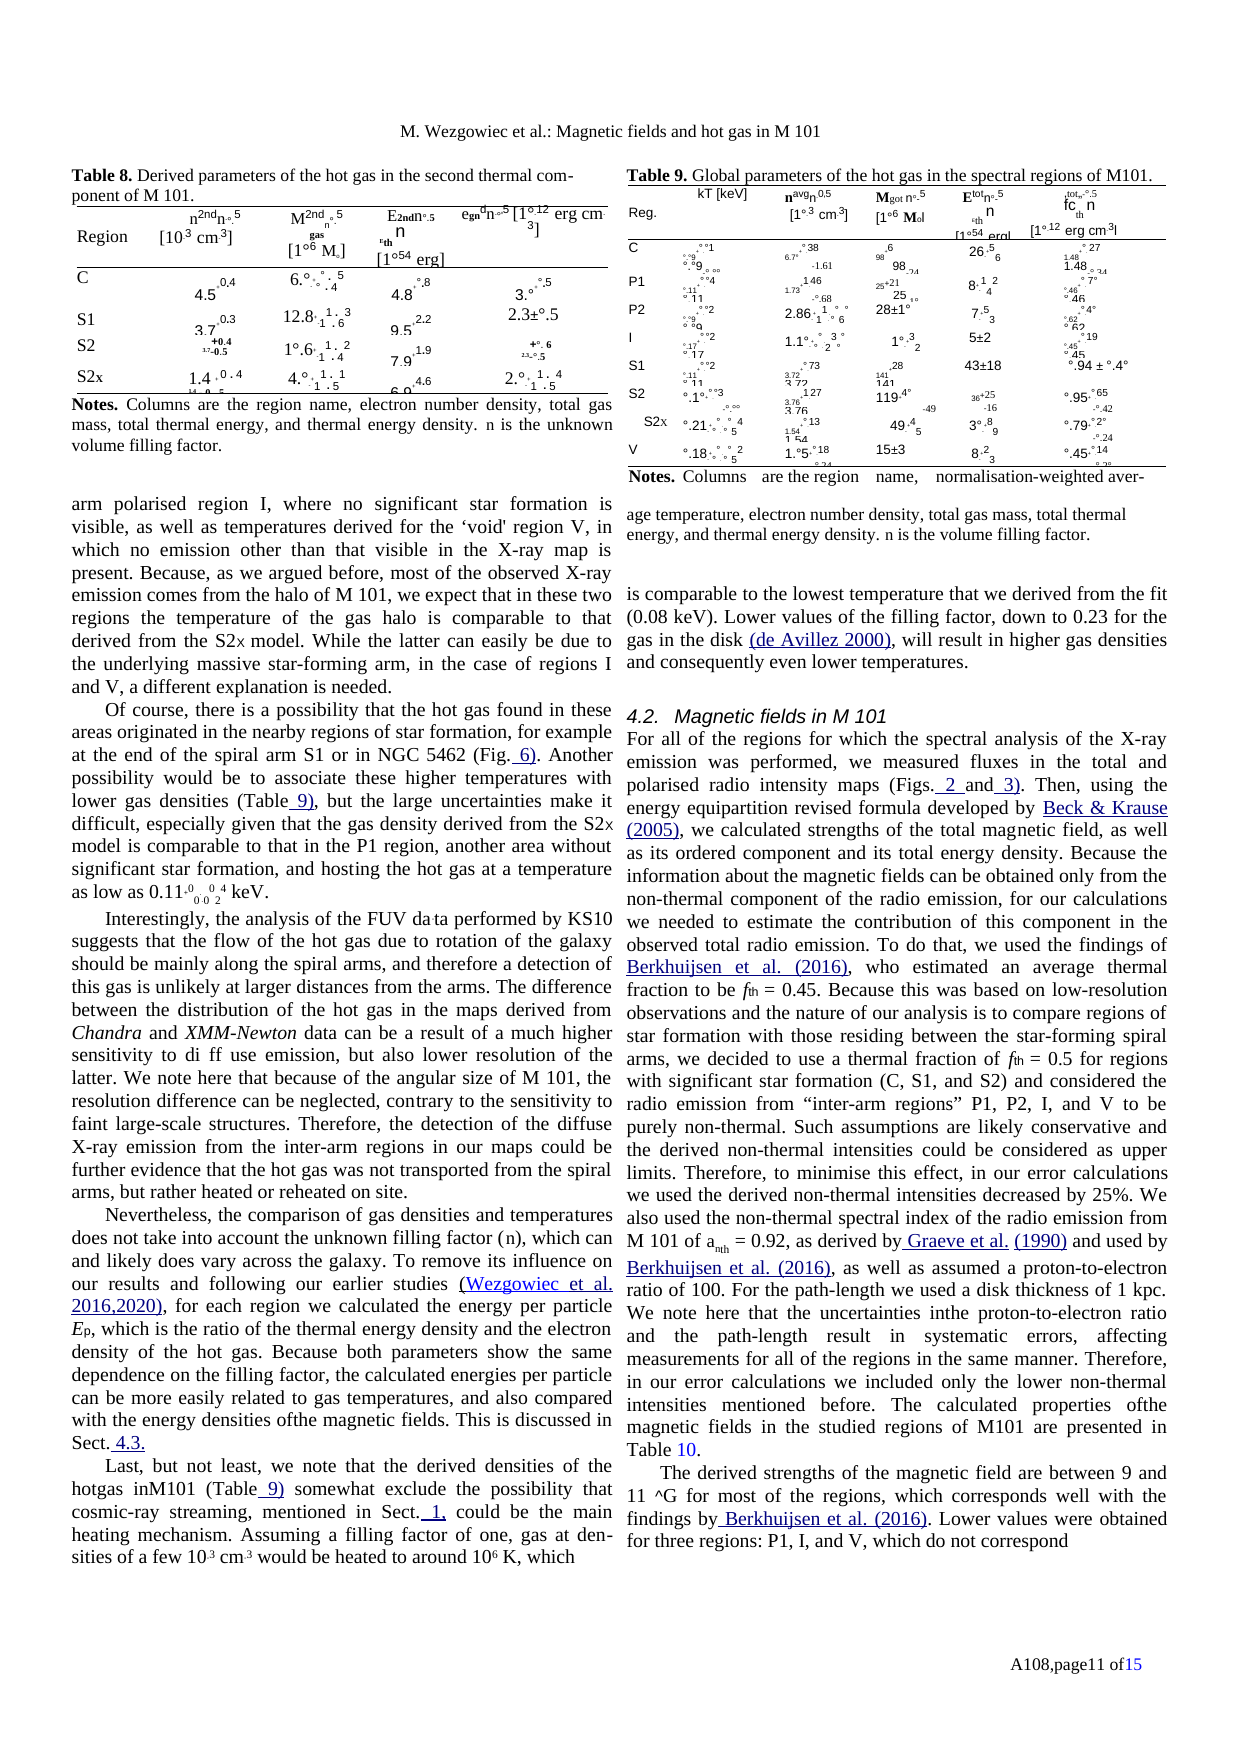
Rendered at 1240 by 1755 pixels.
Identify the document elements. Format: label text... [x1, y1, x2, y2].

table_cell 28±1° [876, 302, 936, 329]
table_cell +0.4 3.7-0.5 [159, 335, 271, 366]
table_cell 7-+53 [936, 302, 1030, 329]
table_cell 49-+45 [876, 414, 936, 442]
table_cell 6.9+4.6 6.9-5.2 [363, 366, 459, 393]
table_cell S2X [628, 414, 683, 442]
table_cell 3.72+°.73 3.72-1.42 [762, 358, 876, 385]
table_header ,tot„-°.5 fcth n [1°-12 erg cm-3l [1030, 186, 1166, 239]
text For all of the regions for which the spectral analysis of the X-ray emission was performed, we measured fluxes in the total and polarised radio intensity maps (Figs. 2 and 3). Then, using the energy equipartition revised formula developed by Beck & Krause (2005), we calculated strengths of the total mag­netic field, as well as its ordered component and its total energy density. Because the information about the magnetic fields can be obtained only from the non-thermal component of the radio emission, for our calculations we needed to estimate the contri­bution of this component in the observed total radio emission. To do that, we used the findings of Berkhuijsen et al. (2016), who estimated an average thermal fraction to be fth = 0.45. Because this was based on low-resolution observations and the nature of our analysis is to compare regions of star formation with those residing between the star-forming spiral arms, we decided to use a thermal fraction of fth = 0.5 for regions with significant star formation (C, S1, and S2) and considered the radio emission from “inter-arm regions” P1, P2, I, and V to be purely non-thermal. Such assumptions are likely conservative and the derived non-thermal intensities could be considered as upper limits. Therefore, to minimise this effect, in our error cal­culations we used the derived non-thermal intensities decreased by 25%. We also used the non-thermal spectral index of the radio emission from M 101 of anth = 0.92, as derived by Graeve et al. (1990) and used by Berkhuijsen et al. (2016), as well as assumed a proton-to-electron ratio of 100. For the path-length we used a disk thickness of 1 kpc. We note here that the uncertainties inthe proton-to-electron ratio and the path-length result in systematic errors, affecting measurements for all of the regions in the same manner. Therefore, in our error calculations we included only the lower non-thermal intensities mentioned before. The calculated properties ofthe magnetic fields in the studied regions of M101 are presented in Table 10. [626, 727, 1168, 1461]
text Of course, there is a possibility that the hot gas found in these areas originated in the nearby regions of star formation, for example at the end of the spiral arm S1 or in NGC 5462 (Fig. 6). Another possibility would be to associate these higher temperatures with lower gas densities (Table 9), but the large uncertainties make it difficult, especially given that the gas den­sity derived from the S2X model is comparable to that in the P1 region, another area without significant star formation, and host­ing the hot gas at a temperature as low as 0.11+00..0024 keV. [71, 697, 613, 907]
table_cell S1 [77, 304, 159, 335]
table_cell °.95+°.65 -°.42 [1030, 385, 1166, 414]
table_cell are the region [762, 467, 876, 504]
table_cell Columns [683, 467, 762, 504]
table_cell °.11+°.°2 °.11-°.°° [683, 358, 762, 385]
table_cell 36+25 -16 [936, 385, 1030, 414]
table_cell normalisation-weighted aver- [936, 467, 1166, 504]
table_cell °.45+°.19 °.45-°.15 [1030, 329, 1166, 358]
table_cell 119+4° -49 [876, 385, 936, 414]
table_cell 25+21 25-1° [876, 273, 936, 302]
table_cell °.°9+°.°1 °.°9-°.°° [683, 240, 762, 273]
table_cell °.17+°.°2 °.17-°.°3 [683, 329, 762, 358]
table_cell 8+-142 [936, 273, 1030, 302]
table_cell 1.4 + 0 . 4 1.4 - 0 . 5 [159, 366, 271, 393]
table_cell 6.°-+°°..45 [271, 268, 363, 304]
table_cell 1°.6+-11..42 [271, 335, 363, 366]
table_cell 8-+23 [936, 442, 1030, 466]
text age temperature, electron number density, total gas mass, total thermal energy, and thermal energy density. n is the volume filling factor. [626, 504, 1168, 544]
text Notes. Columns are the region name, electron number density, total gas mass, total thermal energy, and thermal energy density. n is the unknown volume filling factor. [71, 394, 613, 455]
table_cell 1.73+1.46 -°.68 [762, 273, 876, 302]
table_cell 9.5+2.2 -2.1 [363, 304, 459, 335]
table_cell °.46+°. 7° °.46-°.23 [1030, 273, 1166, 302]
table_cell 3.76+1.27 3.76-1.56 [762, 385, 876, 414]
table_cell C [628, 240, 683, 273]
table_header E2ndn°.5 Eth n [1°54 erg] [363, 207, 459, 267]
table_header Mgot n°-5 [1°6 Mol [876, 186, 936, 239]
text Last, but not least, we note that the derived densities of the hotgas inM101 (Table 9) somewhat exclude the possibility that cosmic-ray streaming, mentioned in Sect. 1, could be the main heating mechanism. Assuming a filling factor of one, gas at den­sities of a few 10-3 cm-3 would be heated to around 106 K, which [71, 1454, 613, 1568]
table_cell +°. 6 2.3-°.5 [459, 335, 608, 366]
table_cell 4.8+°.8 -°.7 [363, 268, 459, 304]
text Interestingly, the analysis of the FUV da-ta performed by KS10 suggests that the flow of the hot gas due to rotation of the galaxy should be mainly along the spiral arms, and therefore a detection of this gas is unlikely at larger distances from the arms. The difference between the distribution of the hot gas in the maps derived from Chandra and XMM-Newton data can be a result of a much higher sensitivity to di ff use emission, but also lower res­olution of the latter. We note here that because of the angular size of M 101, the resolution difference can be neglected, con­trary to the sensitivity to faint large-scale structures. Therefore, the detection of the diffuse X-ray emission from the inter-arm regions in our maps could be further evidence that the hot gas was not transported from the spiral arms, but rather heated or reheated on site. [71, 907, 613, 1203]
table_cell °.45+°.14 -°.2° [1030, 442, 1166, 466]
table_header n2ndn-°.5 [10-3 cm-3] [159, 207, 271, 267]
table_cell 26-+56 [936, 240, 1030, 273]
table_cell °.11+°.°4 °.11-°.°2 [683, 273, 762, 302]
table_cell °.1°+°.°3 -°.°° [683, 385, 762, 414]
table_cell °.94 ± °.4° [1030, 358, 1166, 385]
table_cell 2.86-+11..°°6° [762, 302, 876, 329]
table_header kT [keV] [683, 186, 762, 239]
table_cell 7.9+1.9 -1.8 [363, 335, 459, 366]
text Table 9. Global parameters of the hot gas in the spectral regions of M101. [626, 165, 1168, 185]
table_cell 2.°-+11..54 [459, 366, 608, 393]
table_cell 141+28 141-54 [876, 358, 936, 385]
table_cell °.°9+°.°2 °.°9-°.°1 [683, 302, 762, 329]
table_cell S2 [77, 335, 159, 366]
table_cell name, [876, 467, 936, 504]
subtitle 4.2. Magnetic fields in M 101 [626, 704, 1168, 727]
table_cell 43±18 [936, 358, 1030, 385]
table_cell °.79+°.2° -°.24 [1030, 414, 1166, 442]
table_header Etotn°-5 Eth n [1°54 ergl [936, 186, 1030, 239]
table_header Region [77, 207, 159, 267]
table_cell °.21-+°°..°°54 [683, 414, 762, 442]
table_cell 5±2 [936, 329, 1030, 358]
table_cell C [77, 268, 159, 304]
table_cell 4.°-+11..51 [271, 366, 363, 393]
table_cell 3°-+89 [936, 414, 1030, 442]
table_cell S1 [628, 358, 683, 385]
table_cell S2 [628, 385, 683, 414]
table_cell 1.54+°.13 1.54-°.15 [762, 414, 876, 442]
table_header Reg. [628, 186, 683, 239]
table_cell 4.5+0.4 -0.3 [159, 268, 271, 304]
table_cell 98+6 98-24 [876, 240, 936, 273]
table_cell 1.°5+°.18 -°.24 [762, 442, 876, 466]
table_cell 1.48+°. 27 1.48-°.34 [1030, 240, 1166, 273]
text Nevertheless, the comparison of gas densities and tempera­tures does not take into account the unknown filling factor (n), which can and likely does vary across the galaxy. To remove its influence on our results and following our earlier studies (Wezgowiec et al. 2016,2020), for each region we calculated the energy per particle Ep, which is the ratio of the thermal energy density and the electron density of the hot gas. Because both parameters show the same dependence on the filling factor, the calculated energies per particle can be more easily related to gas temperatures, and also compared with the energy densities ofthe magnetic fields. This is discussed in Sect. 4.3. [71, 1203, 613, 1454]
table_cell P2 [628, 302, 683, 329]
text The derived strengths of the magnetic field are between 9 and 11 ^G for most of the regions, which corresponds well with the findings by Berkhuijsen et al. (2016). Lower values were obtained for three regions: P1, I, and V, which do not correspond [626, 1461, 1168, 1552]
table_cell 1°-+32 [876, 329, 936, 358]
table_cell 6.7°+°.38 -1.61 [762, 240, 876, 273]
text arm polarised region I, where no significant star formation is visible, as well as temperatures derived for the ‘void' region V, in which no emission other than that visible in the X-ray map is present. Because, as we argued before, most of the observed X-ray emission comes from the halo of M 101, we expect that in these two regions the temperature of the gas halo is comparable to that derived from the S2X model. While the latter can easily be due to the underlying massive star-forming arm, in the case of regions I and V, a different explanation is needed. [71, 492, 613, 697]
table_cell 15±3 [876, 442, 936, 466]
table_cell 2.3±°.5 [459, 304, 608, 335]
table_cell S2X [77, 366, 159, 393]
table_cell Notes. [628, 467, 683, 504]
text Table 8. Derived parameters of the hot gas in the second thermal com­ponent of M 101. [71, 165, 613, 206]
table_header M2ndn°.5 gas [1°6 Mo] [271, 207, 363, 267]
table_header navgn-0'5 [1°-3 cm-3] [762, 186, 876, 239]
table_cell °.18-+°°..°°52 [683, 442, 762, 466]
table_header egndn-°'5 [1°-12 erg cm-3] [459, 207, 608, 267]
table_cell 12.8+-11..63 [271, 304, 363, 335]
table_cell °.62+°.4° °.62-°.27 [1030, 302, 1166, 329]
table_cell I [628, 329, 683, 358]
text is comparable to the lowest temperature that we derived from the fit (0.08 keV). Lower values of the filling factor, down to 0.23 for the gas in the disk (de Avillez 2000), will result in higher gas densities and consequently even lower temperatures. [626, 582, 1168, 673]
table_cell 3.7+0.3 3.7-0.5 [159, 304, 271, 335]
table_cell V [628, 442, 683, 466]
table_cell 3.°+°.5 -°.4 [459, 268, 608, 304]
table_cell 1.1°-+°°..23°° [762, 329, 876, 358]
table_cell P1 [628, 273, 683, 302]
